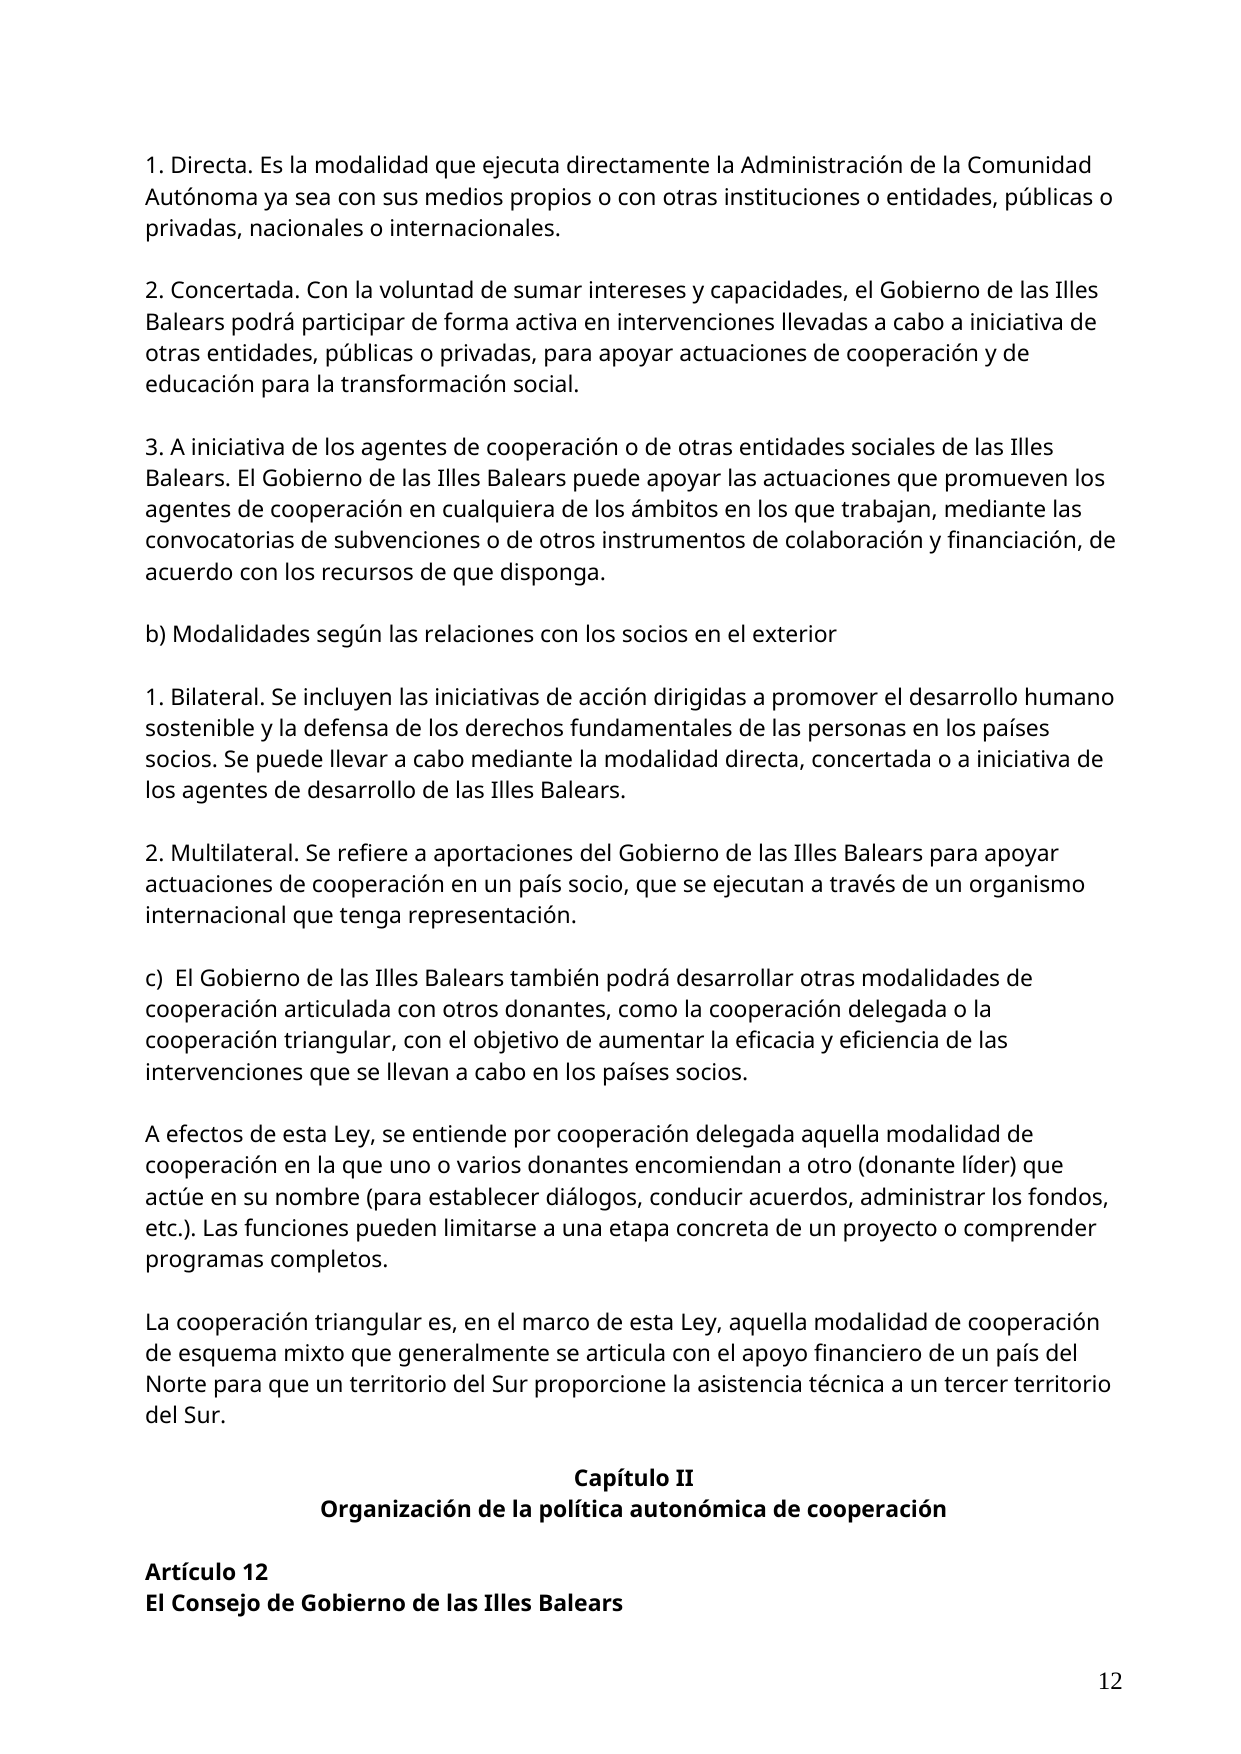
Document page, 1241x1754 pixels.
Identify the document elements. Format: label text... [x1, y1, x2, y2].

text La cooperación triangular es, en el marco de esta Ley, aquella modalidad de cooperación de esquema mixto que generalmente se articula con el apoyo financiero de un país del Norte para que un territorio del Sur proporcione la asistencia técnica a un tercer territorio del Sur. [145, 1306, 1122, 1431]
text b) Modalidades según las relaciones con los socios en el exterior [145, 618, 1122, 649]
text Artículo 12 [145, 1556, 1122, 1587]
text Capítulo II [145, 1462, 1122, 1493]
text 3. A iniciativa de los agentes de cooperación o de otras entidades sociales de las Illes Balears. El Gobierno de las Illes Balears puede apoyar las actuaciones que promueven los agentes de cooperación en cualquiera de los ámbitos en los que trabajan, mediante las convocatorias de subvenciones o de otros instrumentos de colaboración y financiación, de acuerdo con los recursos de que disponga. [145, 431, 1122, 587]
text 1. Directa. Es la modalidad que ejecuta directamente la Administración de la Comunidad Autónoma ya sea con sus medios propios o con otras instituciones o entidades, públicas o privadas, nacionales o internacionales. [145, 149, 1122, 243]
text Organización de la política autonómica de cooperación [145, 1493, 1122, 1524]
text c) El Gobierno de las Illes Balears también podrá desarrollar otras modalidades de cooperación articulada con otros donantes, como la cooperación delegada o la cooperación triangular, con el objetivo de aumentar la eficacia y eficiencia de las intervenciones que se llevan a cabo en los países socios. [145, 962, 1122, 1087]
text 2. Concertada. Con la voluntad de sumar intereses y capacidades, el Gobierno de las Illes Balears podrá participar de forma activa en intervenciones llevadas a cabo a iniciativa de otras entidades, públicas o privadas, para apoyar actuaciones de cooperación y de educación para la transformación social. [145, 274, 1122, 399]
text A efectos de esta Ley, se entiende por cooperación delegada aquella modalidad de cooperación en la que uno o varios donantes encomiendan a otro (donante líder) que actúe en su nombre (para establecer diálogos, conducir acuerdos, administrar los fondos, etc.). Las funciones pueden limitarse a una etapa concreta de un proyecto o comprender programas completos. [145, 1118, 1122, 1274]
text 2. Multilateral. Se refiere a aportaciones del Gobierno de las Illes Balears para apoyar actuaciones de cooperación en un país socio, que se ejecutan a través de un organismo internacional que tenga representación. [145, 837, 1122, 931]
text 1. Bilateral. Se incluyen las iniciativas de acción dirigidas a promover el desarrollo humano sostenible y la defensa de los derechos fundamentales de las personas en los países socios. Se puede llevar a cabo mediante la modalidad directa, concertada o a iniciativa de los agentes de desarrollo de las Illes Balears. [145, 681, 1122, 806]
text El Consejo de Gobierno de las Illes Balears [145, 1587, 1122, 1618]
